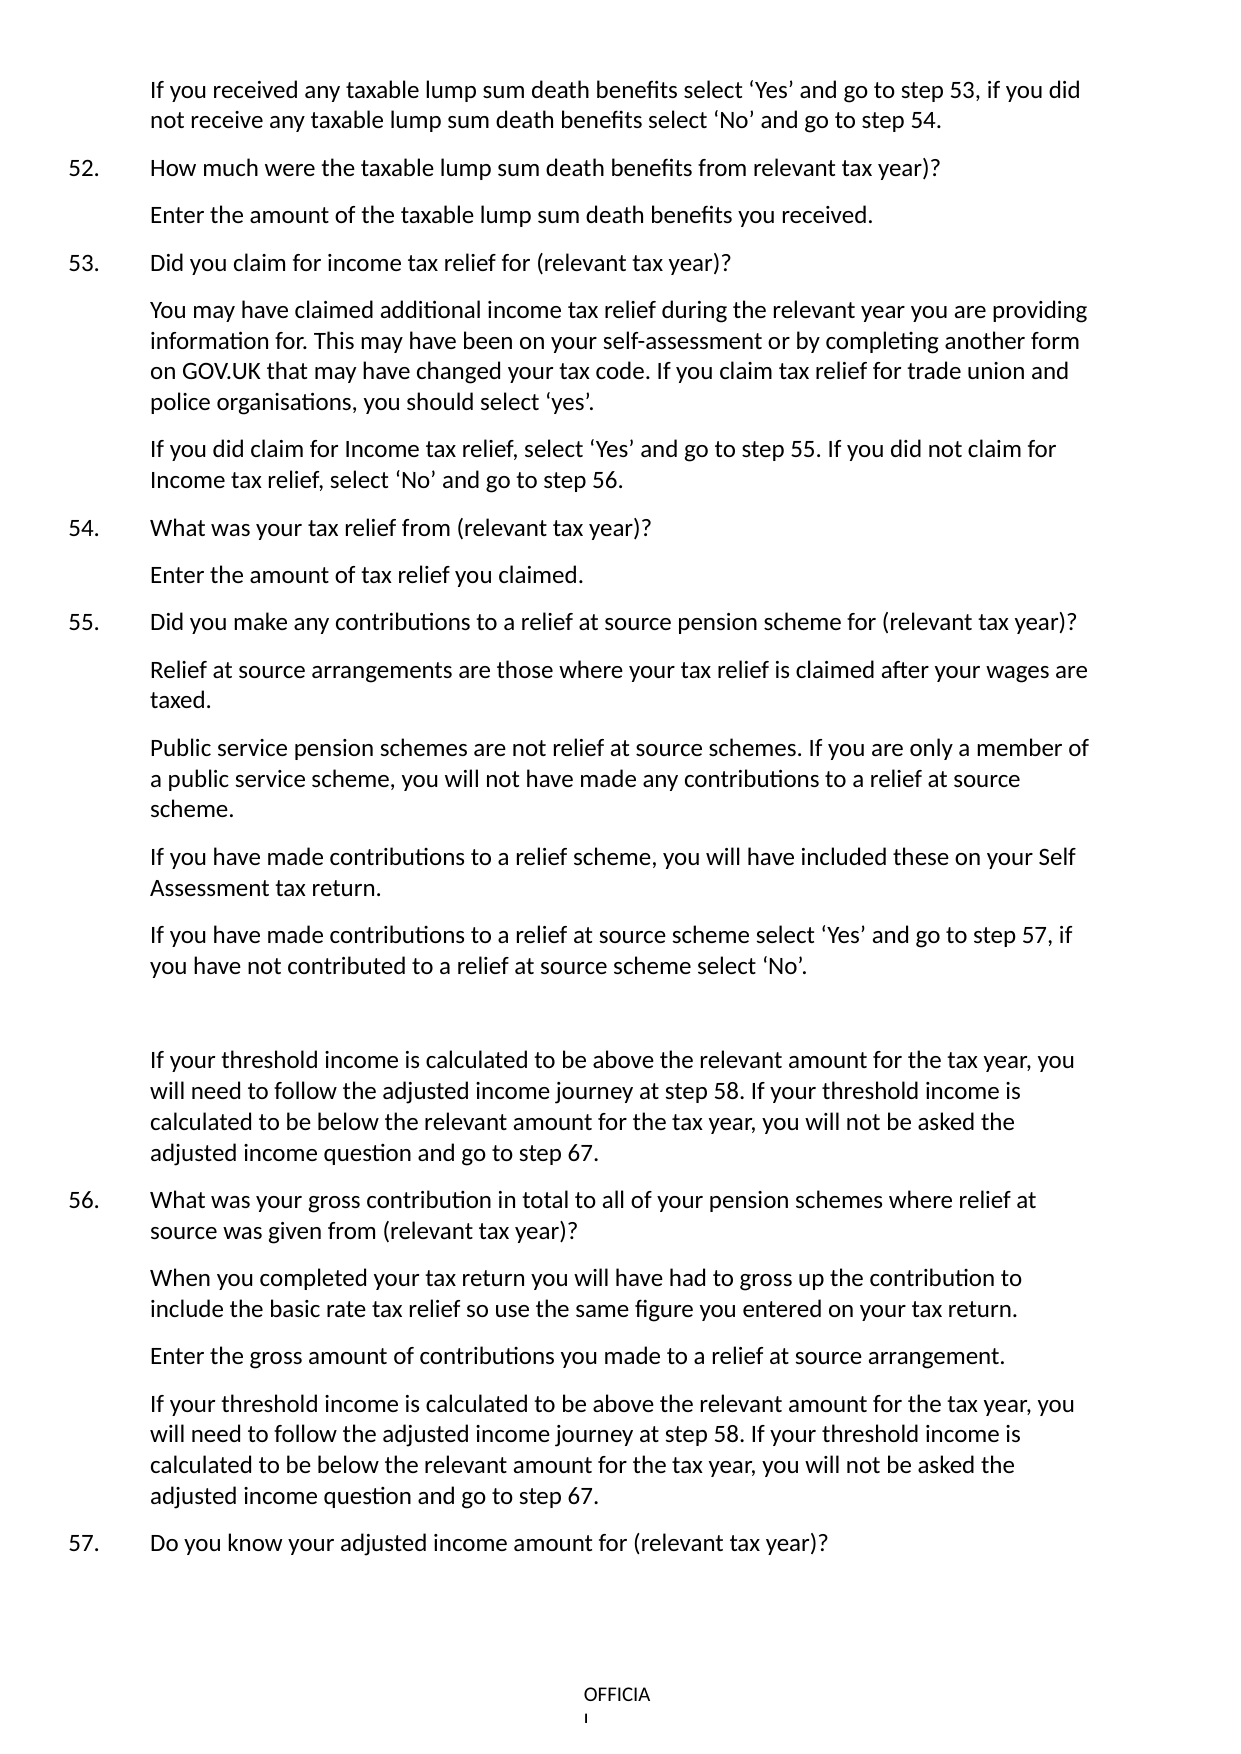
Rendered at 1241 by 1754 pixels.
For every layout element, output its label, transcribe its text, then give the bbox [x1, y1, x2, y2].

text If you have made contributions to a relief at source scheme select ‘Yes’ and go to step 57, if you have not contributed to a relief at source scheme select ‘No’. [150, 919, 1090, 980]
list Did you make any contributions to a relief at source pension scheme for (relevant tax year)? [68, 607, 1090, 637]
list How much were the taxable lump sum death benefits from relevant tax year)? [68, 152, 1090, 182]
text When you completed your tax return you will have had to gross up the contribution to include the basic rate tax relief so use the same figure you entered on your tax return. [150, 1262, 1090, 1323]
text Enter the amount of the taxable lump sum death benefits you received. [150, 199, 1090, 230]
text If you did claim for Income tax relief, select ‘Yes’ and go to step 55. If you did not claim for Income tax relief, select ‘No’ and go to step 56. [150, 434, 1090, 495]
text Enter the gross amount of contributions you made to a relief at source arrangement. [150, 1340, 1090, 1371]
text If your threshold income is calculated to be above the relevant amount for the tax year, you will need to follow the adjusted income journey at step 58. If your threshold income is calculated to be below the relevant amount for the tax year, you will not be asked the adjusted income question and go to step 67. [150, 1388, 1090, 1511]
text Public service pension schemes are not relief at source schemes. If you are only a member of a public service scheme, you will not have made any contributions to a relief at source scheme. [150, 732, 1090, 824]
text If you received any taxable lump sum death benefits select ‘Yes’ and go to step 53, if you did not receive any taxable lump sum death benefits select ‘No’ and go to step 54. [150, 74, 1090, 135]
text You may have claimed additional income tax relief during the relevant year you are providing information for. This may have been on your self-assessment or by completing another form on GOV.UK that may have changed your tax code. If you claim tax relief for trade union and police organisations, you should select ‘yes’. [150, 294, 1090, 417]
list Did you claim for income tax relief for (relevant tax year)? [68, 247, 1090, 277]
list What was your tax relief from (relevant tax year)? [68, 512, 1090, 542]
list What was your gross contribution in total to all of your pension schemes where relief at source was given from (relevant tax year)? [68, 1184, 1090, 1245]
text If your threshold income is calculated to be above the relevant amount for the tax year, you will need to follow the adjusted income journey at step 58. If your threshold income is calculated to be below the relevant amount for the tax year, you will not be asked the adjusted income question and go to step 67. [150, 1044, 1090, 1167]
text Enter the amount of tax relief you claimed. [150, 559, 1090, 590]
text Relief at source arrangements are those where your tax relief is claimed after your wages are taxed. [150, 654, 1090, 715]
list Do you know your adjusted income amount for (relevant tax year)? [68, 1527, 1090, 1558]
text If you have made contributions to a relief scheme, you will have included these on your Self Assessment tax return. [150, 841, 1090, 902]
